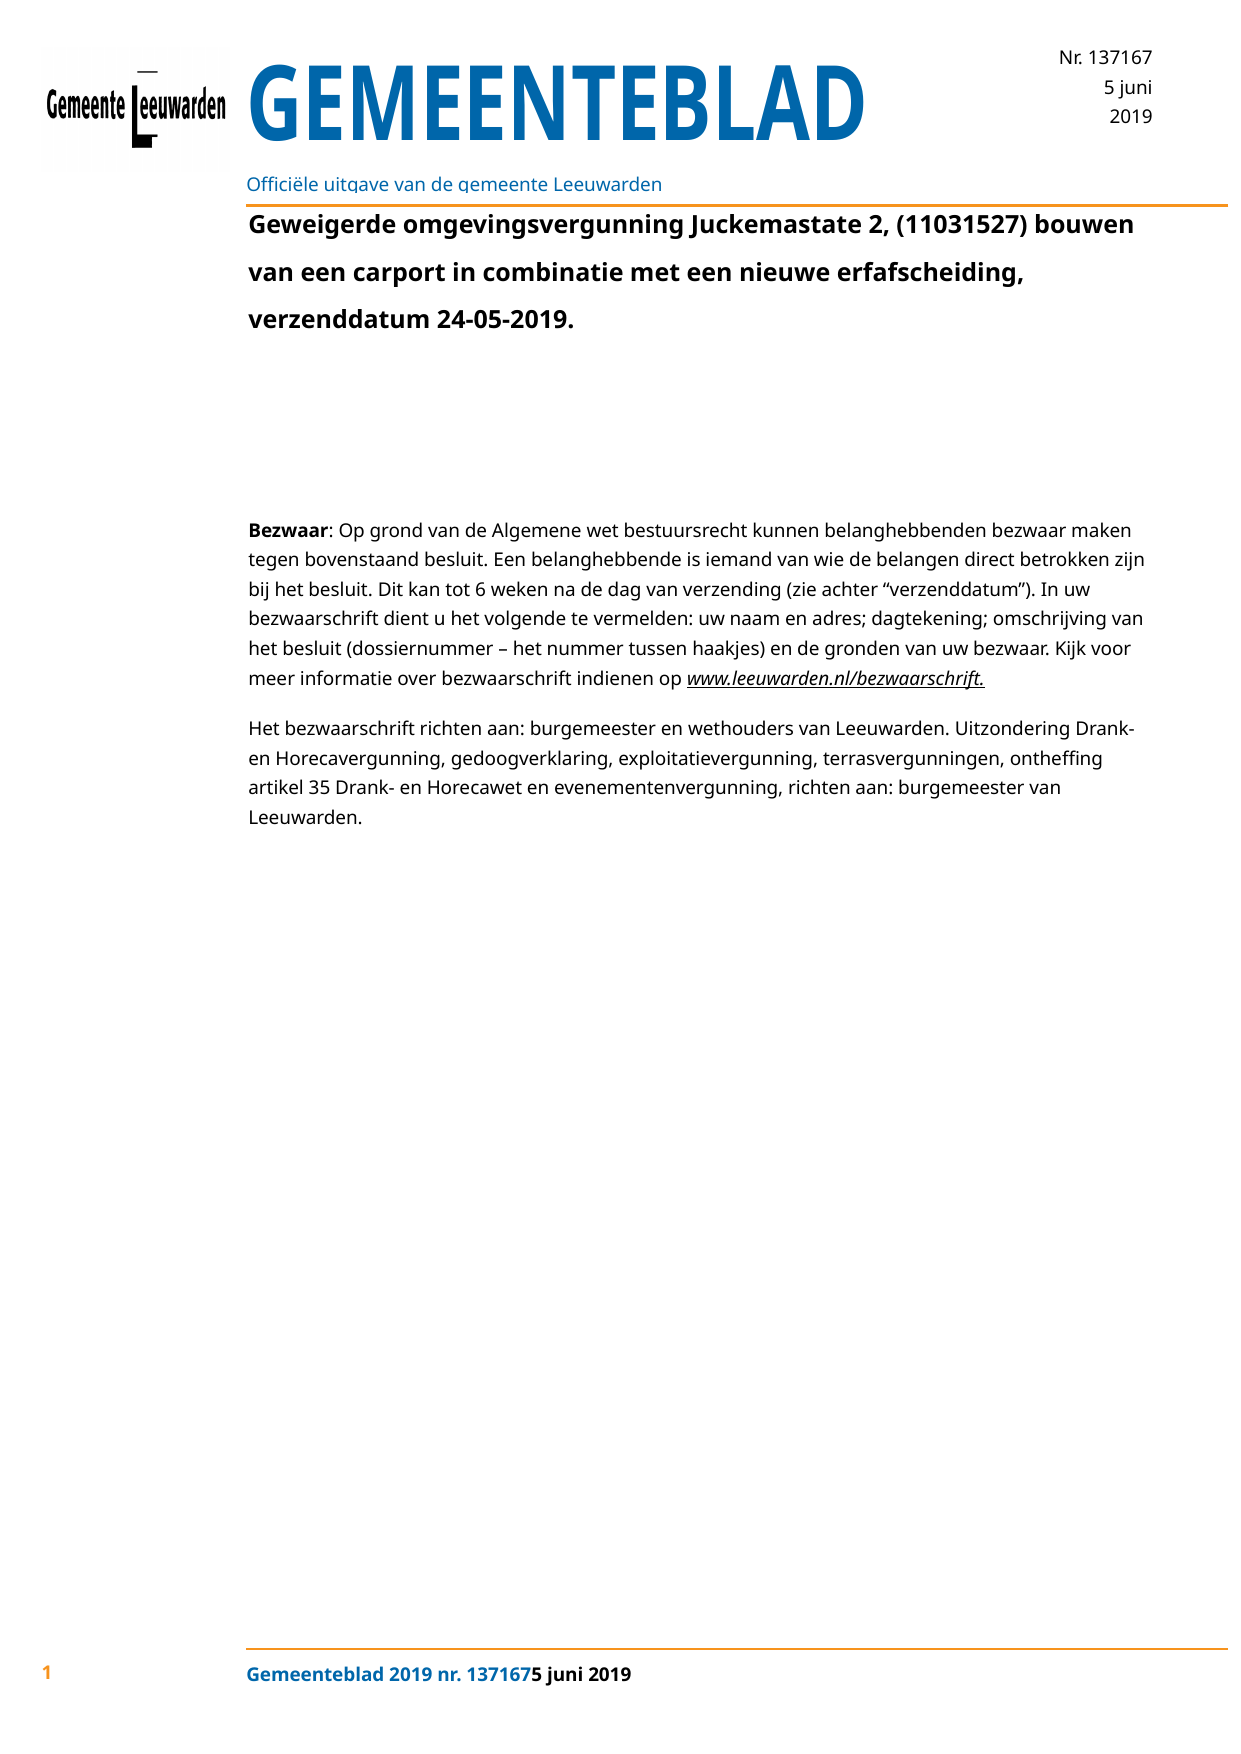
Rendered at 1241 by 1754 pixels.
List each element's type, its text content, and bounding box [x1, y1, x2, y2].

text Bezwaar: Op grond van de Algemene wet bestuursrecht kunnen belanghebbenden bezwaar maken tegen bovenstaand besluit. Een belanghebbende is iemand van wie de belangen direct betrokken zijn bij het besluit. Dit kan tot 6 weken na de dag van verzending (zie achter “verzenddatum”). In uw bezwaarschrift dient u het volgende te vermelden: uw naam en adres; dagtekening; omschrijving van het besluit (dossiernummer – het nummer tussen haakjes) en de gronden van uw bezwaar. Kijk voor meer informatie over bezwaarschrift indienen op www.leeuwarden.nl/bezwaarschrift. [248, 517, 1152, 690]
text Het bezwaarschrift richten aan: burgemeester en wethouders van Leeuwarden. Uitzondering Drank- en Horecavergunning, gedoogverklaring, exploitatievergunning, terrasvergunningen, ontheffing artikel 35 Drank- en Horecawet en evenementenvergunning, richten aan: burgemeester van Leeuwarden. [248, 715, 1152, 829]
text Geweigerde omgevingsvergunning Juckemastate 2, (11031527) bouwen van een carport in combinatie met een nieuwe erfafscheiding, verzenddatum 24-05-2019. [248, 207, 1152, 336]
picture [41, 47, 231, 172]
